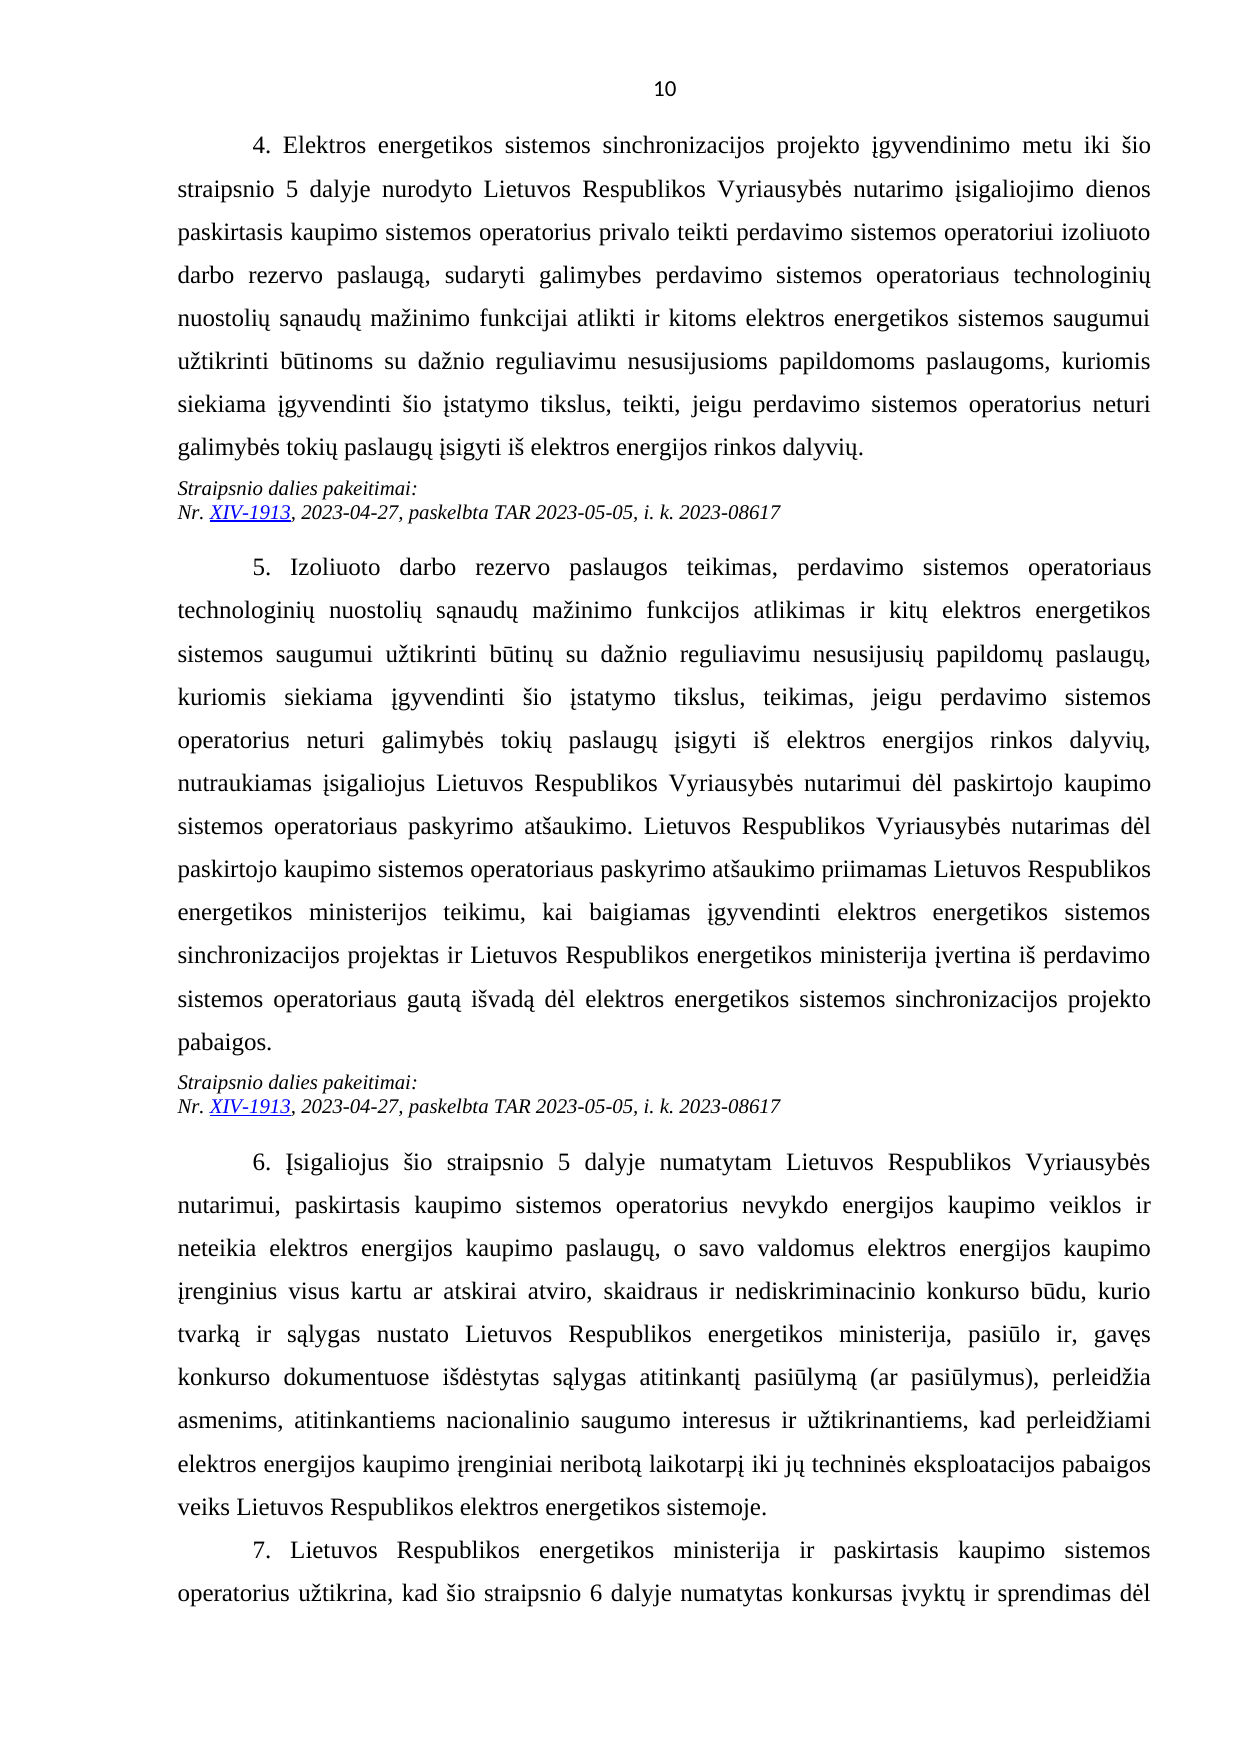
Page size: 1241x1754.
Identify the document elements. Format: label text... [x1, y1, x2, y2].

text Nr. XIV-1913, 2023-04-27, paskelbta TAR 2023-05-05, i. k. 2023-08617 [177, 500, 1152, 524]
text Nr. XIV-1913, 2023-04-27, paskelbta TAR 2023-05-05, i. k. 2023-08617 [177, 1094, 1152, 1118]
text 4. Elektros energetikos sistemos sinchronizacijos projekto įgyvendinimo metu iki šio straipsnio 5 dalyje nurodyto Lietuvos Respublikos Vyriausybės nutarimo įsigaliojimo dienos paskirtasis kaupimo sistemos operatorius privalo teikti perdavimo sistemos operatoriui izoliuoto darbo rezervo paslaugą, sudaryti galimybes perdavimo sistemos operatoriaus technologinių nuostolių sąnaudų mažinimo funkcijai atlikti ir kitoms elektros energetikos sistemos saugumui užtikrinti būtinoms su dažnio reguliavimu nesusijusioms papildomoms paslaugoms, kuriomis siekiama įgyvendinti šio įstatymo tikslus, teikti, jeigu perdavimo sistemos operatorius neturi galimybės tokių paslaugų įsigyti iš elektros energijos rinkos dalyvių. [177, 131, 1152, 461]
text 7. Lietuvos Respublikos energetikos ministerija ir paskirtasis kaupimo sistemos operatorius užtikrina, kad šio straipsnio 6 dalyje numatytas konkursas įvyktų ir sprendimas dėl [177, 1535, 1152, 1607]
text 5. Izoliuoto darbo rezervo paslaugos teikimas, perdavimo sistemos operatoriaus technologinių nuostolių sąnaudų mažinimo funkcijos atlikimas ir kitų elektros energetikos sistemos saugumui užtikrinti būtinų su dažnio reguliavimu nesusijusių papildomų paslaugų, kuriomis siekiama įgyvendinti šio įstatymo tikslus, teikimas, jeigu perdavimo sistemos operatorius neturi galimybės tokių paslaugų įsigyti iš elektros energijos rinkos dalyvių, nutraukiamas įsigaliojus Lietuvos Respublikos Vyriausybės nutarimui dėl paskirtojo kaupimo sistemos operatoriaus paskyrimo atšaukimo. Lietuvos Respublikos Vyriausybės nutarimas dėl paskirtojo kaupimo sistemos operatoriaus paskyrimo atšaukimo priimamas Lietuvos Respublikos energetikos ministerijos teikimu, kai baigiamas įgyvendinti elektros energetikos sistemos sinchronizacijos projektas ir Lietuvos Respublikos energetikos ministerija įvertina iš perdavimo sistemos operatoriaus gautą išvadą dėl elektros energetikos sistemos sinchronizacijos projekto pabaigos. [177, 552, 1152, 1056]
text 6. Įsigaliojus šio straipsnio 5 dalyje numatytam Lietuvos Respublikos Vyriausybės nutarimui, paskirtasis kaupimo sistemos operatorius nevykdo energijos kaupimo veiklos ir neteikia elektros energijos kaupimo paslaugų, o savo valdomus elektros energijos kaupimo įrenginius visus kartu ar atskirai atviro, skaidraus ir nediskriminacinio konkurso būdu, kurio tvarką ir sąlygas nustato Lietuvos Respublikos energetikos ministerija, pasiūlo ir, gavęs konkurso dokumentuose išdėstytas sąlygas atitinkantį pasiūlymą (ar pasiūlymus), perleidžia asmenims, atitinkantiems nacionalinio saugumo interesus ir užtikrinantiems, kad perleidžiami elektros energijos kaupimo įrenginiai neribotą laikotarpį iki jų techninės eksploatacijos pabaigos veiks Lietuvos Respublikos elektros energetikos sistemoje. [177, 1147, 1152, 1521]
text Straipsnio dalies pakeitimai: [177, 476, 1152, 500]
text Straipsnio dalies pakeitimai: [177, 1070, 1152, 1094]
